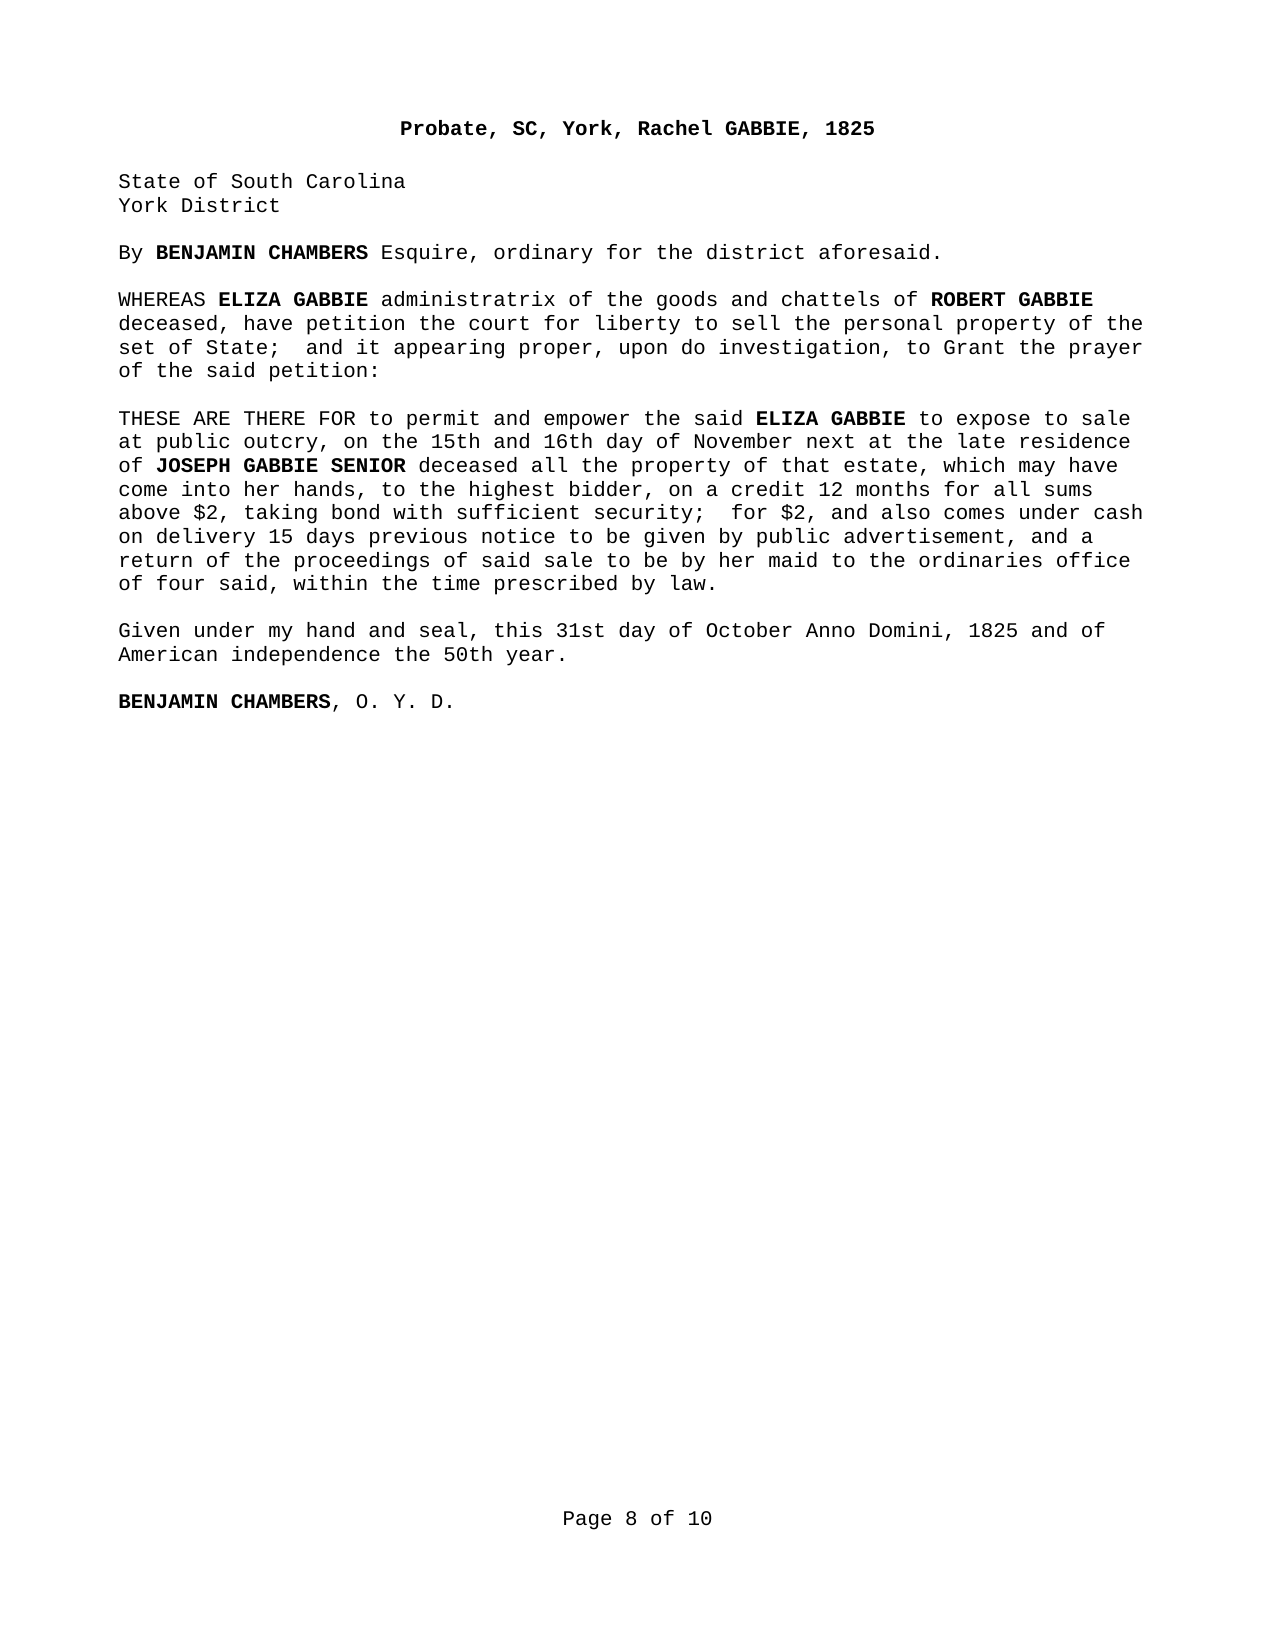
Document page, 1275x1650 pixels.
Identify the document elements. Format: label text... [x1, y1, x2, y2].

text Benjamin Chambers, O. Y. D. [118, 691, 1157, 715]
text York District [118, 195, 1157, 218]
text State of South Carolina [118, 171, 1157, 195]
text These are there for to permit and empower the said ELIZA GABBIE to expose to sale at public outcry, on the 15th and 16th day of November next at the late residence of JOSEPH GABBIE Senior deceased all the property of that estate, which may have come into her hands, to the highest bidder, on a credit 12 months for all sums above $2, taking bond with sufficient security; for $2, and also comes under cash on delivery 15 days previous notice to be given by public advertisement, and a return of the proceedings of said sale to be by her maid to the ordinaries office of four said, within the time prescribed by law. [118, 408, 1157, 597]
text Given under my hand and seal, this 31st day of October Anno Domini, 1825 and of American independence the 50th year. [118, 621, 1157, 668]
text By Benjamin Chambers Esquire, ordinary for the district aforesaid. [118, 242, 1157, 266]
text Whereas ELIZA GABBIE administratrix of the goods and chattels of Robert GABBIE deceased, have petition the court for liberty to sell the personal property of the set of State; and it appearing proper, upon do investigation, to Grant the prayer of the said petition: [118, 289, 1157, 384]
